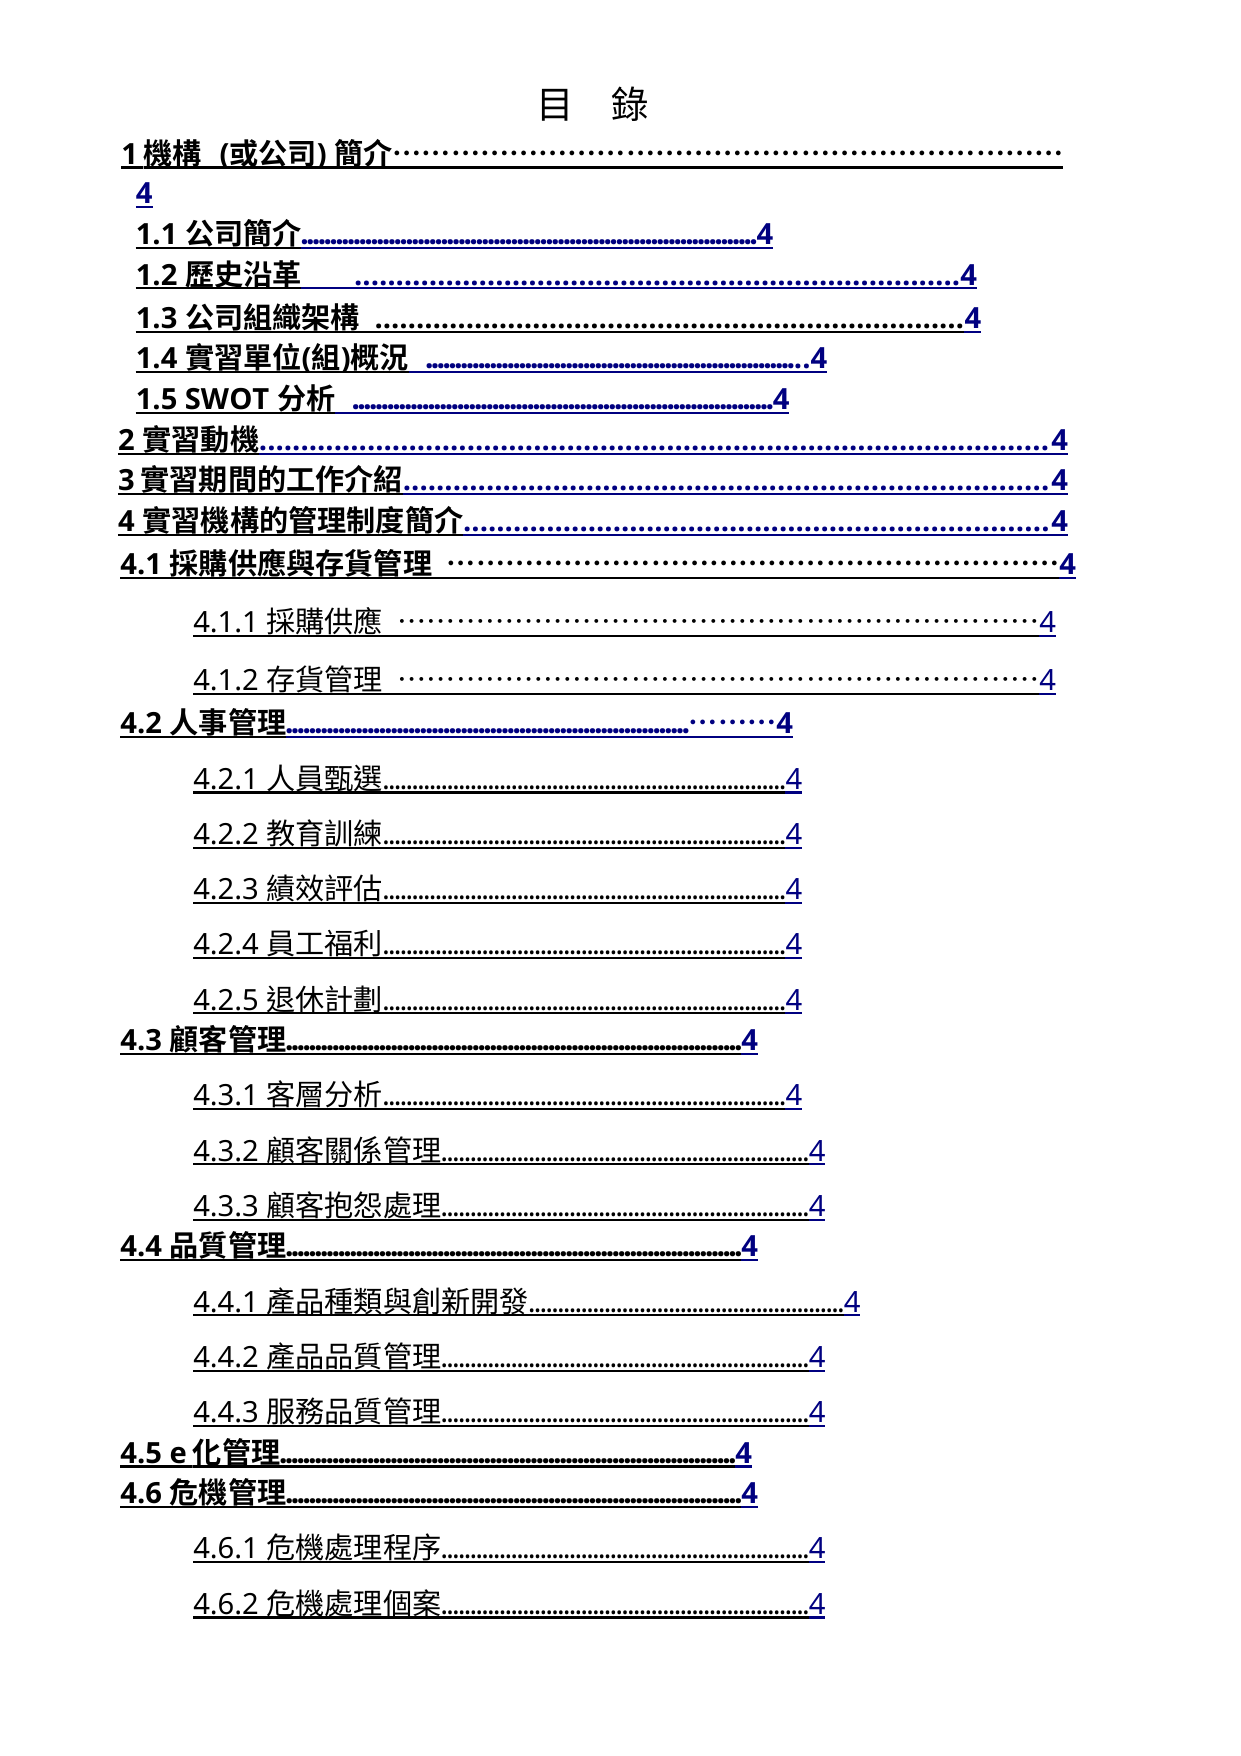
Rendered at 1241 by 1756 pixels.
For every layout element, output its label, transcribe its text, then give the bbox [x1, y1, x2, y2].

text 1.3 公司組織架構 ..……………………………………………………………4 [135, 294, 1078, 337]
text 2 實習動機 4 [118, 419, 1078, 459]
text 3實習期間的工作介紹 4 [118, 460, 1078, 499]
text 目 錄 [106, 75, 1078, 129]
text 4.4 品質管理……………………………………………………………………4 [106, 1226, 1078, 1265]
text 4.4.2 產品品質管理………………………………………………………4 [193, 1336, 1078, 1376]
text 4.3.1 客層分析……………………………………………………………4 [193, 1075, 1078, 1114]
text 1.1 公司簡介……………………………………………………………………4 [135, 213, 1078, 253]
text 4.2.1 人員甄選……………………………………………………………4 [193, 758, 1078, 798]
text 4.2.3 績效評估……………………………………………………………4 [193, 868, 1078, 908]
text 4 實習機構的管理制度簡介 4 [118, 500, 1078, 540]
text 1.4 實習單位(組)概況 ………………………………………………………..4 [135, 338, 1078, 377]
text 4.3 顧客管理……………………………………………………………………4 [106, 1019, 1078, 1059]
text 4.6.2 危機處理個案………………………………………………………4 [193, 1583, 1078, 1623]
text 4.4.3 服務品質管理………………………………………………………4 [193, 1391, 1078, 1431]
text 4.3.2 顧客關係管理………………………………………………………4 [193, 1130, 1078, 1169]
text 4.2 人事管理……………………………………………………………………4 [106, 700, 1078, 742]
text 1機構 (或公司) 簡介……………………………………………………………4 [121, 130, 1078, 212]
text 4.6 危機管理……………………………………………………………………4 [106, 1473, 1078, 1512]
text 4.3.3 顧客抱怨處理………………………………………………………4 [193, 1185, 1078, 1225]
text 4.2.4 員工福利……………………………………………………………4 [193, 924, 1078, 963]
text 4.6.1 危機處理程序………………………………………………………4 [193, 1528, 1078, 1567]
text 4.2.5 退休計劃……………………………………………………………4 [193, 979, 1078, 1018]
text 1.5 SWOT 分析 ………………………………………………………………4 [135, 378, 1078, 418]
text 4.1.1 採購供應 …………………………………………………………4 [193, 599, 1078, 641]
text 4.5 e化管理……………………………………………………………………4 [106, 1432, 1078, 1472]
text 4.4.1 產品種類與創新開發………………………………………………4 [193, 1281, 1078, 1321]
text 4.2.2 教育訓練……………………………………………………………4 [193, 813, 1078, 853]
text 4.1.2 存貨管理 …………………………………………………………4 [193, 657, 1078, 699]
text 4.1 採購供應與存貨管理 ………………………………………………………4 [106, 541, 1078, 583]
text 1.2 歷史沿革 ..……………………………………………………………..4 [135, 254, 1078, 293]
